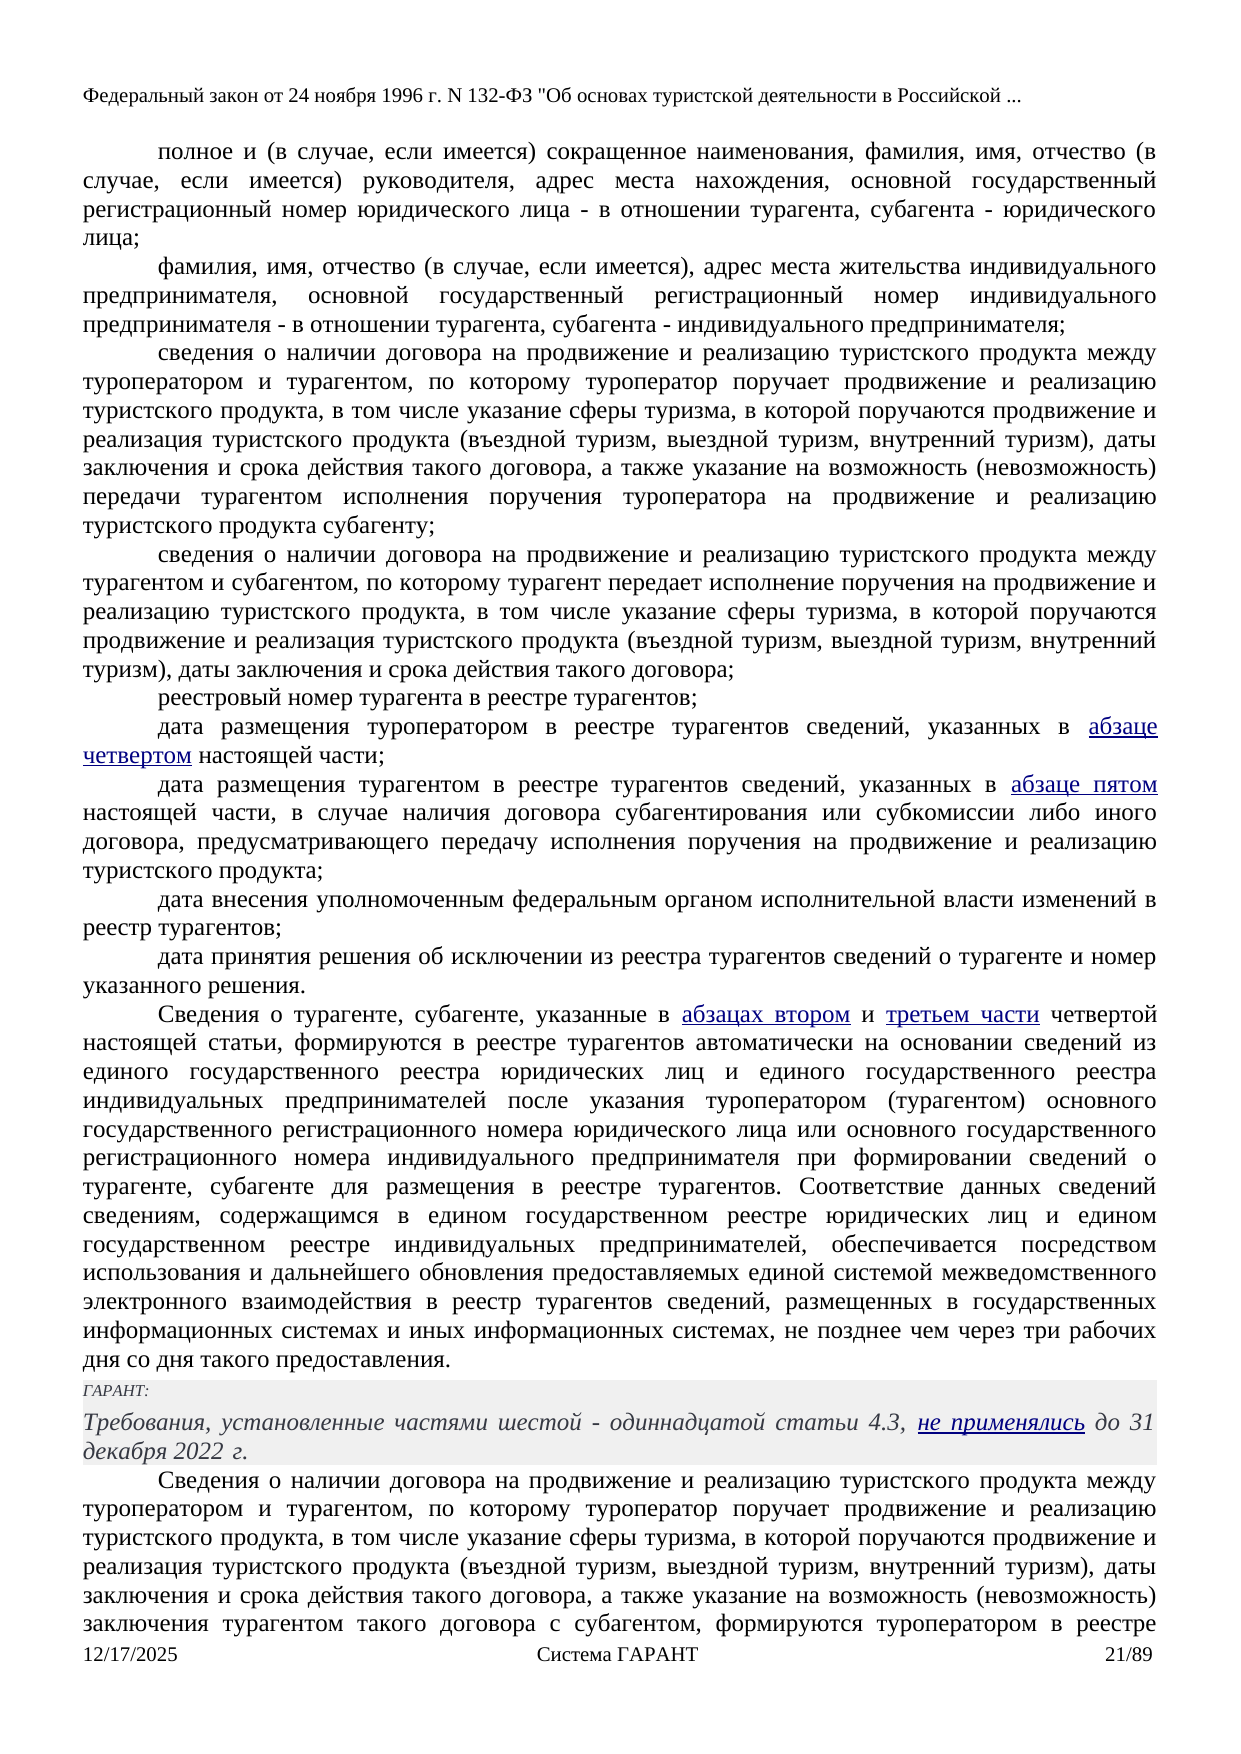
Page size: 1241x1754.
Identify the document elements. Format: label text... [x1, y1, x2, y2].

text ГАРАНТ: [151, 1380, 1157, 1399]
text полное и (в случае, если имеется) сокращенное наименования, фамилия, имя, отчество (в случае, если имеется) руководителя, адрес места нахождения, основной государственный регистрационный номер юридического лица - в отношении турагента, субагента - юридического лица; [83, 136, 1157, 251]
text дата внесения уполномоченным федеральным органом исполнительной власти изменений в реестр турагентов; [83, 884, 1157, 941]
text Сведения о наличии договора на продвижение и реализацию туристского продукта между туроператором и турагентом, по которому туроператор поручает продвижение и реализацию туристского продукта, в том числе указание сферы туризма, в которой поручаются продвижение и реализация туристского продукта (въездной туризм, выездной туризм, внутренний туризм), даты заключения и срока действия такого договора, а также указание на возможность (невозможность) заключения турагентом такого договора с субагентом, формируются туроператором в реестре [83, 1465, 1157, 1637]
text сведения о наличии договора на продвижение и реализацию туристского продукта между турагентом и субагентом, по которому турагент передает исполнение поручения на продвижение и реализацию туристского продукта, в том числе указание сферы туризма, в которой поручаются продвижение и реализация туристского продукта (въездной туризм, выездной туризм, внутренний туризм), даты заключения и срока действия такого договора; [83, 539, 1157, 682]
text Требования, установленные частями шестой - одиннадцатой статьи 4.3, не применялись до 31 декабря 2022 г. [251, 1436, 1157, 1465]
text дата принятия решения об исключении из реестра турагентов сведений о турагенте и номер указанного решения. [83, 941, 1157, 999]
text дата размещения туроператором в реестре турагентов сведений, указанных в абзаце четвертом настоящей части; [83, 711, 1157, 769]
text реестровый номер турагента в реестре турагентов; [83, 682, 1157, 711]
text дата размещения турагентом в реестре турагентов сведений, указанных в абзаце пятом настоящей части, в случае наличия договора субагентирования или субкомиссии либо иного договора, предусматривающего передачу исполнения поручения на продвижение и реализацию туристского продукта; [83, 769, 1157, 884]
text сведения о наличии договора на продвижение и реализацию туристского продукта между туроператором и турагентом, по которому туроператор поручает продвижение и реализацию туристского продукта, в том числе указание сферы туризма, в которой поручаются продвижение и реализация туристского продукта (въездной туризм, выездной туризм, внутренний туризм), даты заключения и срока действия такого договора, а также указание на возможность (невозможность) передачи турагентом исполнения поручения туроператора на продвижение и реализацию туристского продукта субагенту; [83, 337, 1157, 539]
text Сведения о турагенте, субагенте, указанные в абзацах втором и третьем части четвертой настоящей статьи, формируются в реестре турагентов автоматически на основании сведений из единого государственного реестра юридических лиц и единого государственного реестра индивидуальных предпринимателей после указания туроператором (турагентом) основного государственного регистрационного номера юридического лица или основного государственного регистрационного номера индивидуального предпринимателя при формировании сведений о турагенте, субагенте для размещения в реестре турагентов. Соответствие данных сведений сведениям, содержащимся в едином государственном реестре юридических лиц и едином государственном реестре индивидуальных предпринимателей, обеспечивается посредством использования и дальнейшего обновления предоставляемых единой системой межведомственного электронного взаимодействия в реестр турагентов сведений, размещенных в государственных информационных системах и иных информационных системах, не позднее чем через три рабочих дня со дня такого предоставления. [83, 999, 1157, 1372]
text фамилия, имя, отчество (в случае, если имеется), адрес места жительства индивидуального предпринимателя, основной государственный регистрационный номер индивидуального предпринимателя - в отношении турагента, субагента - индивидуального предпринимателя; [83, 251, 1157, 337]
